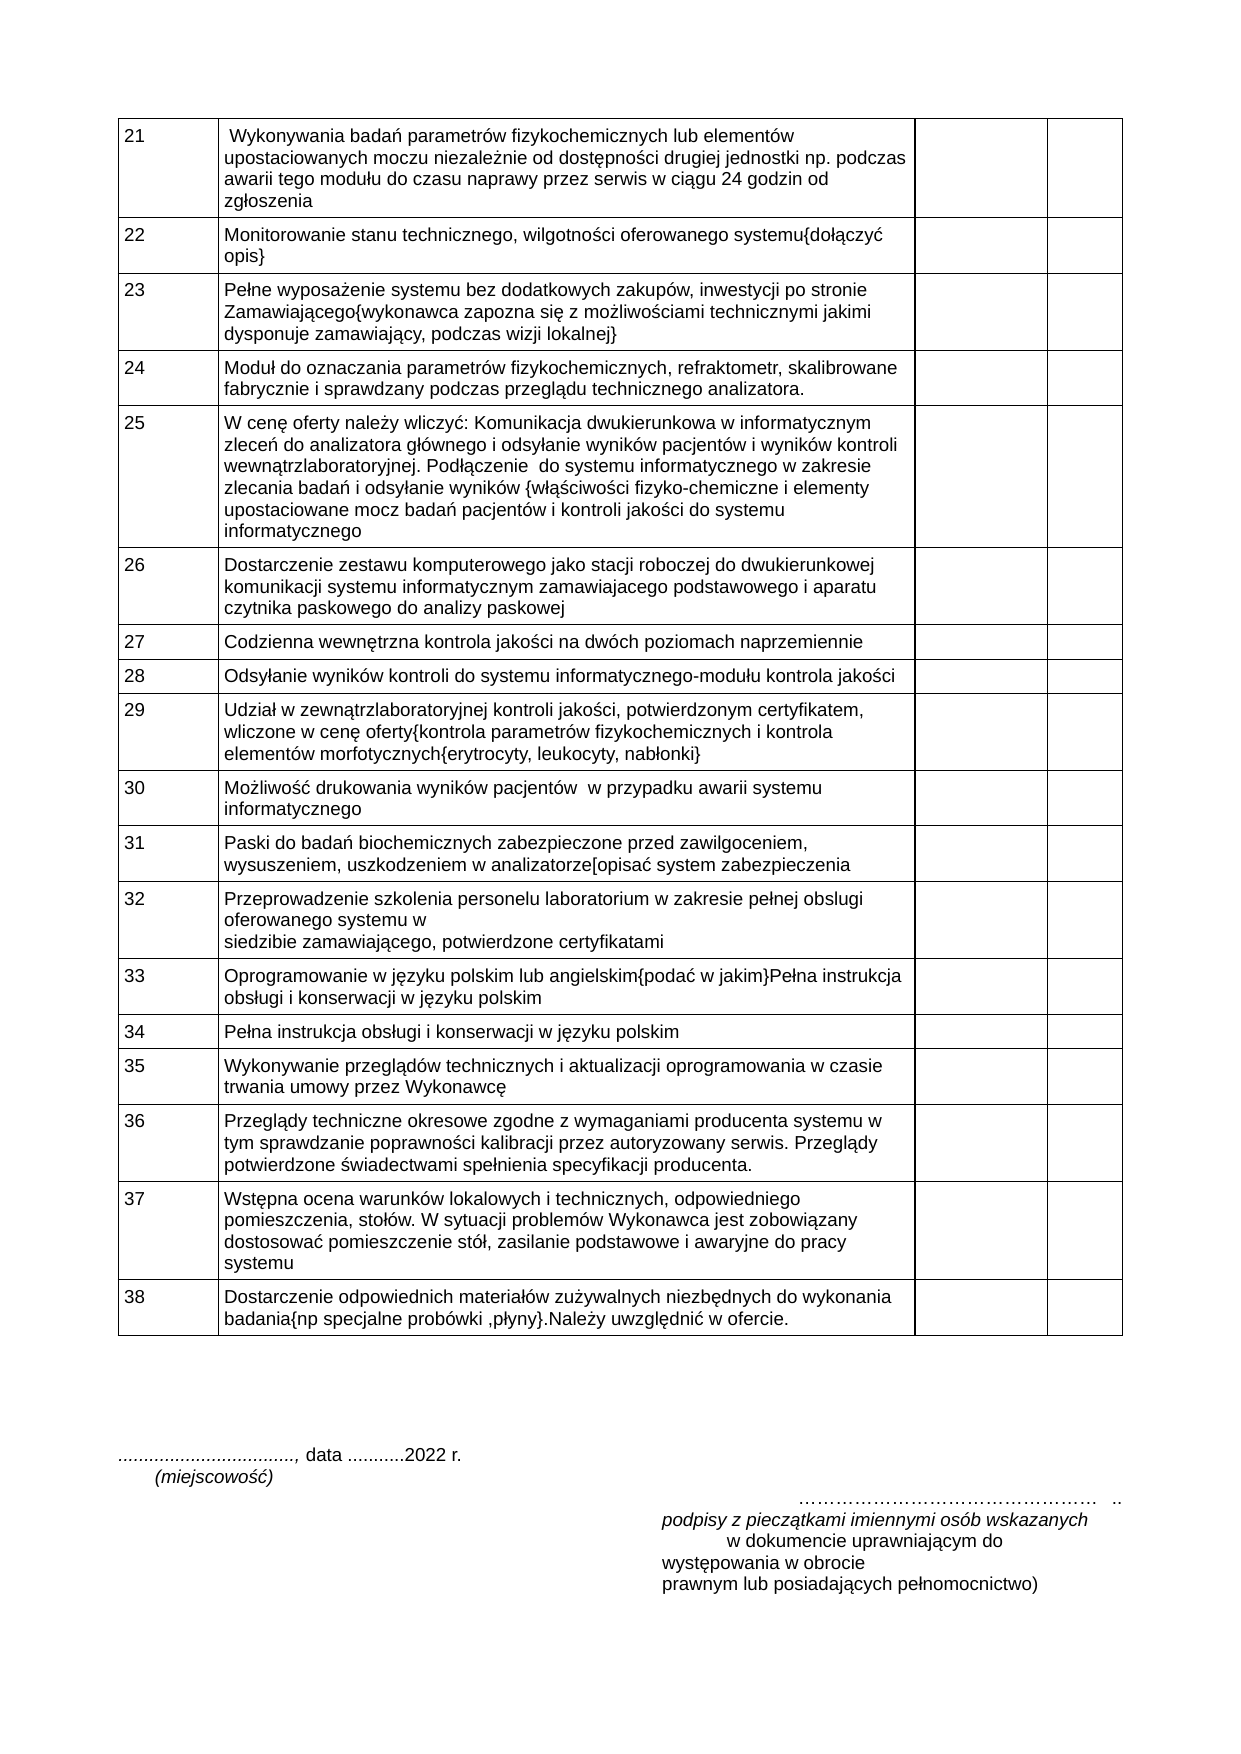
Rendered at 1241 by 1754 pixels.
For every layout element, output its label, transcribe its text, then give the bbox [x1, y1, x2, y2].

table_cell Dostarczenie odpowiednich materiałów zużywalnych niezbędnych do wykonania badania{np specjalne probówki ,płyny}.Należy uwzględnić w ofercie. [219, 1280, 914, 1335]
table_cell 22 [119, 218, 218, 272]
table_cell [1048, 826, 1122, 881]
table_cell [1048, 882, 1122, 958]
table_cell Wstępna ocena warunków lokalowych i technicznych, odpowiedniego pomieszczenia, stołów. W sytuacji problemów Wykonawca jest zobowiązany dostosować pomieszczenie stół, zasilanie podstawowe i awaryjne do pracy systemu [219, 1182, 914, 1279]
table_cell [916, 218, 1047, 272]
table_cell [1048, 771, 1122, 825]
table_cell [916, 548, 1047, 624]
table_cell Pełna instrukcja obsługi i konserwacji w języku polskim [219, 1015, 914, 1048]
table_cell [916, 882, 1047, 958]
table_cell 24 [119, 351, 218, 405]
table_cell 25 [119, 406, 218, 547]
table_cell [916, 1105, 1047, 1181]
table_cell [916, 1182, 1047, 1279]
table_cell [1048, 119, 1122, 217]
table_cell Możliwość drukowania wyników pacjentów w przypadku awarii systemu informatycznego [219, 771, 914, 825]
table_cell 33 [119, 959, 218, 1014]
table_cell Pełne wyposażenie systemu bez dodatkowych zakupów, inwestycji po stronie Zamawiającego{wykonawca zapozna się z możliwościami technicznymi jakimi dysponuje zamawiający, podczas wizji lokalnej} [219, 274, 914, 350]
table_cell [1048, 1015, 1122, 1048]
table_cell Wykonywania badań parametrów fizykochemicznych lub elementów upostaciowanych moczu niezależnie od dostępności drugiej jednostki np. podczas awarii tego modułu do czasu naprawy przez serwis w ciągu 24 godzin od zgłoszenia [219, 119, 914, 217]
table_cell [916, 694, 1047, 770]
table_cell [1048, 694, 1122, 770]
table_cell [1048, 660, 1122, 692]
text .................................., data ...........2022 r. [118, 1444, 1122, 1465]
table_cell Dostarczenie zestawu komputerowego jako stacji roboczej do dwukierunkowej komunikacji systemu informatycznym zamawiajacego podstawowego i aparatu czytnika paskowego do analizy paskowej [219, 548, 914, 624]
table_cell 27 [119, 625, 218, 658]
table_cell [1048, 218, 1122, 272]
table_cell Udział w zewnątrzlaboratoryjnej kontroli jakości, potwierdzonym certyfikatem, wliczone w cenę oferty{kontrola parametrów fizykochemicznych i kontrola elementów morfotycznych{erytrocyty, leukocyty, nabłonki} [219, 694, 914, 770]
table_cell [1048, 625, 1122, 658]
table_cell 26 [119, 548, 218, 624]
table_cell [1048, 548, 1122, 624]
table_cell Moduł do oznaczania parametrów fizykochemicznych, refraktometr, skalibrowane fabrycznie i sprawdzany podczas przeglądu technicznego analizatora. [219, 351, 914, 405]
table_cell [916, 1015, 1047, 1048]
table_cell [1048, 351, 1122, 405]
table_cell [1048, 274, 1122, 350]
text w dokumencie uprawniającym do występowania w obrocie prawnym lub posiadających pełnomocnictwo) [133, 1530, 1122, 1595]
table_cell [1048, 1049, 1122, 1103]
table_cell [916, 1049, 1047, 1103]
table_cell Paski do badań biochemicznych zabezpieczone przed zawilgoceniem, wysuszeniem, uszkodzeniem w analizatorze[opisać system zabezpieczenia [219, 826, 914, 881]
table_cell [916, 406, 1047, 547]
table_cell [916, 625, 1047, 658]
table_cell Przeglądy techniczne okresowe zgodne z wymaganiami producenta systemu w tym sprawdzanie poprawności kalibracji przez autoryzowany serwis. Przeglądy potwierdzone świadectwami spełnienia specyfikacji producenta. [219, 1105, 914, 1181]
table_cell [916, 771, 1047, 825]
table_cell [916, 660, 1047, 692]
table_cell [916, 119, 1047, 217]
text ………………………………………….. podpisy z pieczątkami imiennymi osób wskazanych [133, 1487, 1122, 1530]
table_cell Oprogramowanie w języku polskim lub angielskim{podać w jakim}Pełna instrukcja obsługi i konserwacji w języku polskim [219, 959, 914, 1014]
table_cell 32 [119, 882, 218, 958]
table_cell [1048, 406, 1122, 547]
table_cell [916, 351, 1047, 405]
table_cell [1048, 1280, 1122, 1335]
table_cell 23 [119, 274, 218, 350]
table_cell 29 [119, 694, 218, 770]
table_cell 37 [119, 1182, 218, 1279]
table_cell 30 [119, 771, 218, 825]
table_cell Odsyłanie wyników kontroli do systemu informatycznego-modułu kontrola jakości [219, 660, 914, 692]
table_cell 34 [119, 1015, 218, 1048]
table_cell W cenę oferty należy wliczyć: Komunikacja dwukierunkowa w informatycznym zleceń do analizatora głównego i odsyłanie wyników pacjentów i wyników kontroli wewnątrzlaboratoryjnej. Podłączenie do systemu informatycznego w zakresie zlecania badań i odsyłanie wyników {włąściwości fizyko-chemiczne i elementy upostaciowane mocz badań pacjentów i kontroli jakości do systemu informatycznego [219, 406, 914, 547]
table_cell 36 [119, 1105, 218, 1181]
table_cell Monitorowanie stanu technicznego, wilgotności oferowanego systemu{dołączyć opis} [219, 218, 914, 272]
table_cell [916, 274, 1047, 350]
table_cell 38 [119, 1280, 218, 1335]
table_cell 31 [119, 826, 218, 881]
table_cell Wykonywanie przeglądów technicznych i aktualizacji oprogramowania w czasie trwania umowy przez Wykonawcę [219, 1049, 914, 1103]
table_cell [916, 959, 1047, 1014]
table_cell [1048, 1105, 1122, 1181]
table_cell 21 [119, 119, 218, 217]
text (miejscowość) [118, 1465, 1122, 1487]
table_cell [916, 826, 1047, 881]
table_cell [916, 1280, 1047, 1335]
table_cell 35 [119, 1049, 218, 1103]
table_cell [1048, 1182, 1122, 1279]
table_cell Przeprowadzenie szkolenia personelu laboratorium w zakresie pełnej obslugi oferowanego systemu w siedzibie zamawiającego, potwierdzone certyfikatami [219, 882, 914, 958]
table_cell 28 [119, 660, 218, 692]
table_cell Codzienna wewnętrzna kontrola jakości na dwóch poziomach naprzemiennie [219, 625, 914, 658]
table_cell [1048, 959, 1122, 1014]
